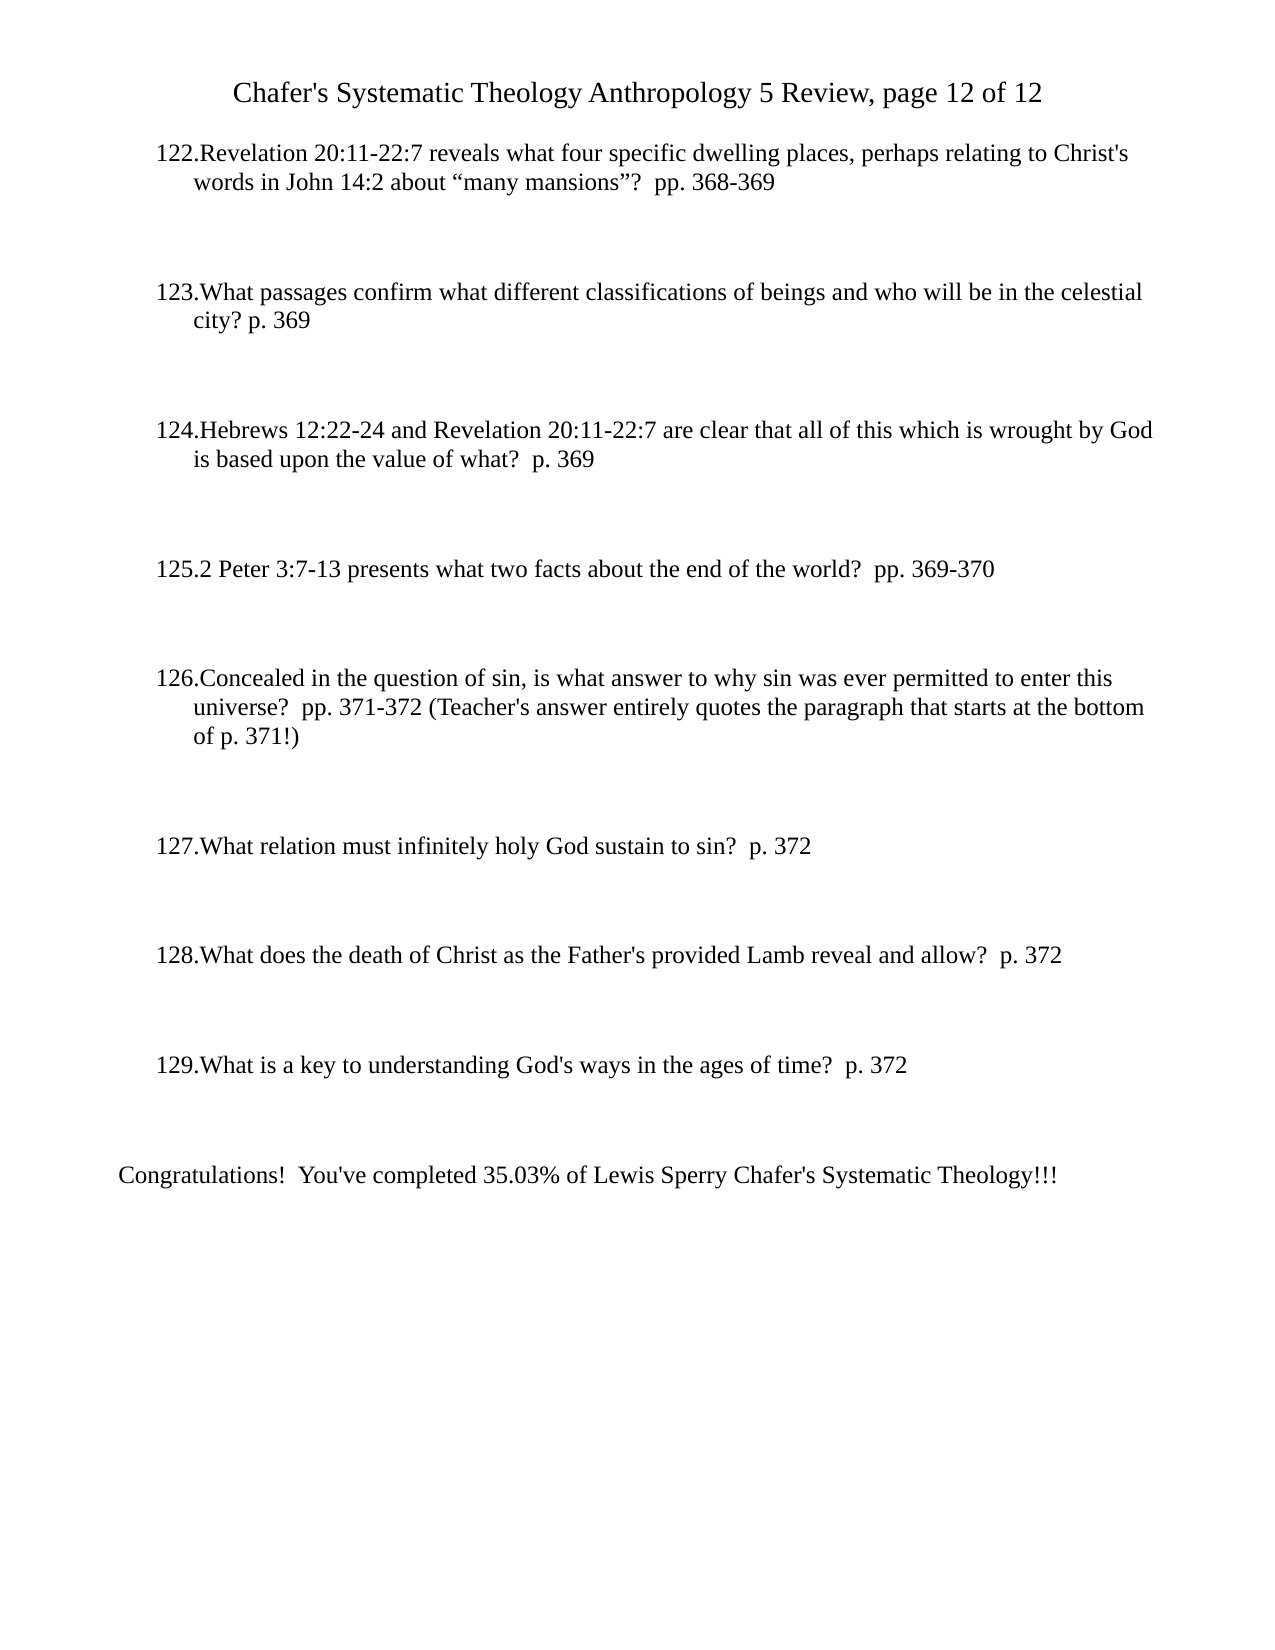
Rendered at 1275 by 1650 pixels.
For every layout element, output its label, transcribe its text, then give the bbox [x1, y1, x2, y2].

list What passages confirm what different classifications of beings and who will be in the celestial city? p. 369 [156, 277, 1157, 334]
list What does the death of Christ as the Father's provided Lamb reveal and allow? p. 372 [156, 941, 1157, 969]
list Revelation 20:11-22:7 reveals what four specific dwelling places, perhaps relating to Christ's words in John 14:2 about “many mansions”? pp. 368-369 [156, 138, 1157, 196]
text Congratulations! You've completed 35.03% of Lewis Sperry Chafer's Systematic Theology!!! [118, 1160, 1157, 1189]
list What is a key to understanding God's ways in the ages of time? p. 372 [156, 1050, 1157, 1079]
list Hebrews 12:22-24 and Revelation 20:11-22:7 are clear that all of this which is wrought by God is based upon the value of what? p. 369 [156, 415, 1157, 473]
list 2 Peter 3:7-13 presents what two facts about the end of the world? pp. 369-370 [156, 554, 1157, 582]
list What relation must infinitely holy God sustain to sin? p. 372 [156, 831, 1157, 859]
list Concealed in the question of sin, is what answer to why sin was ever permitted to enter this universe? pp. 371-372 (Teacher's answer entirely quotes the paragraph that starts at the bottom of p. 371!) [156, 663, 1157, 750]
